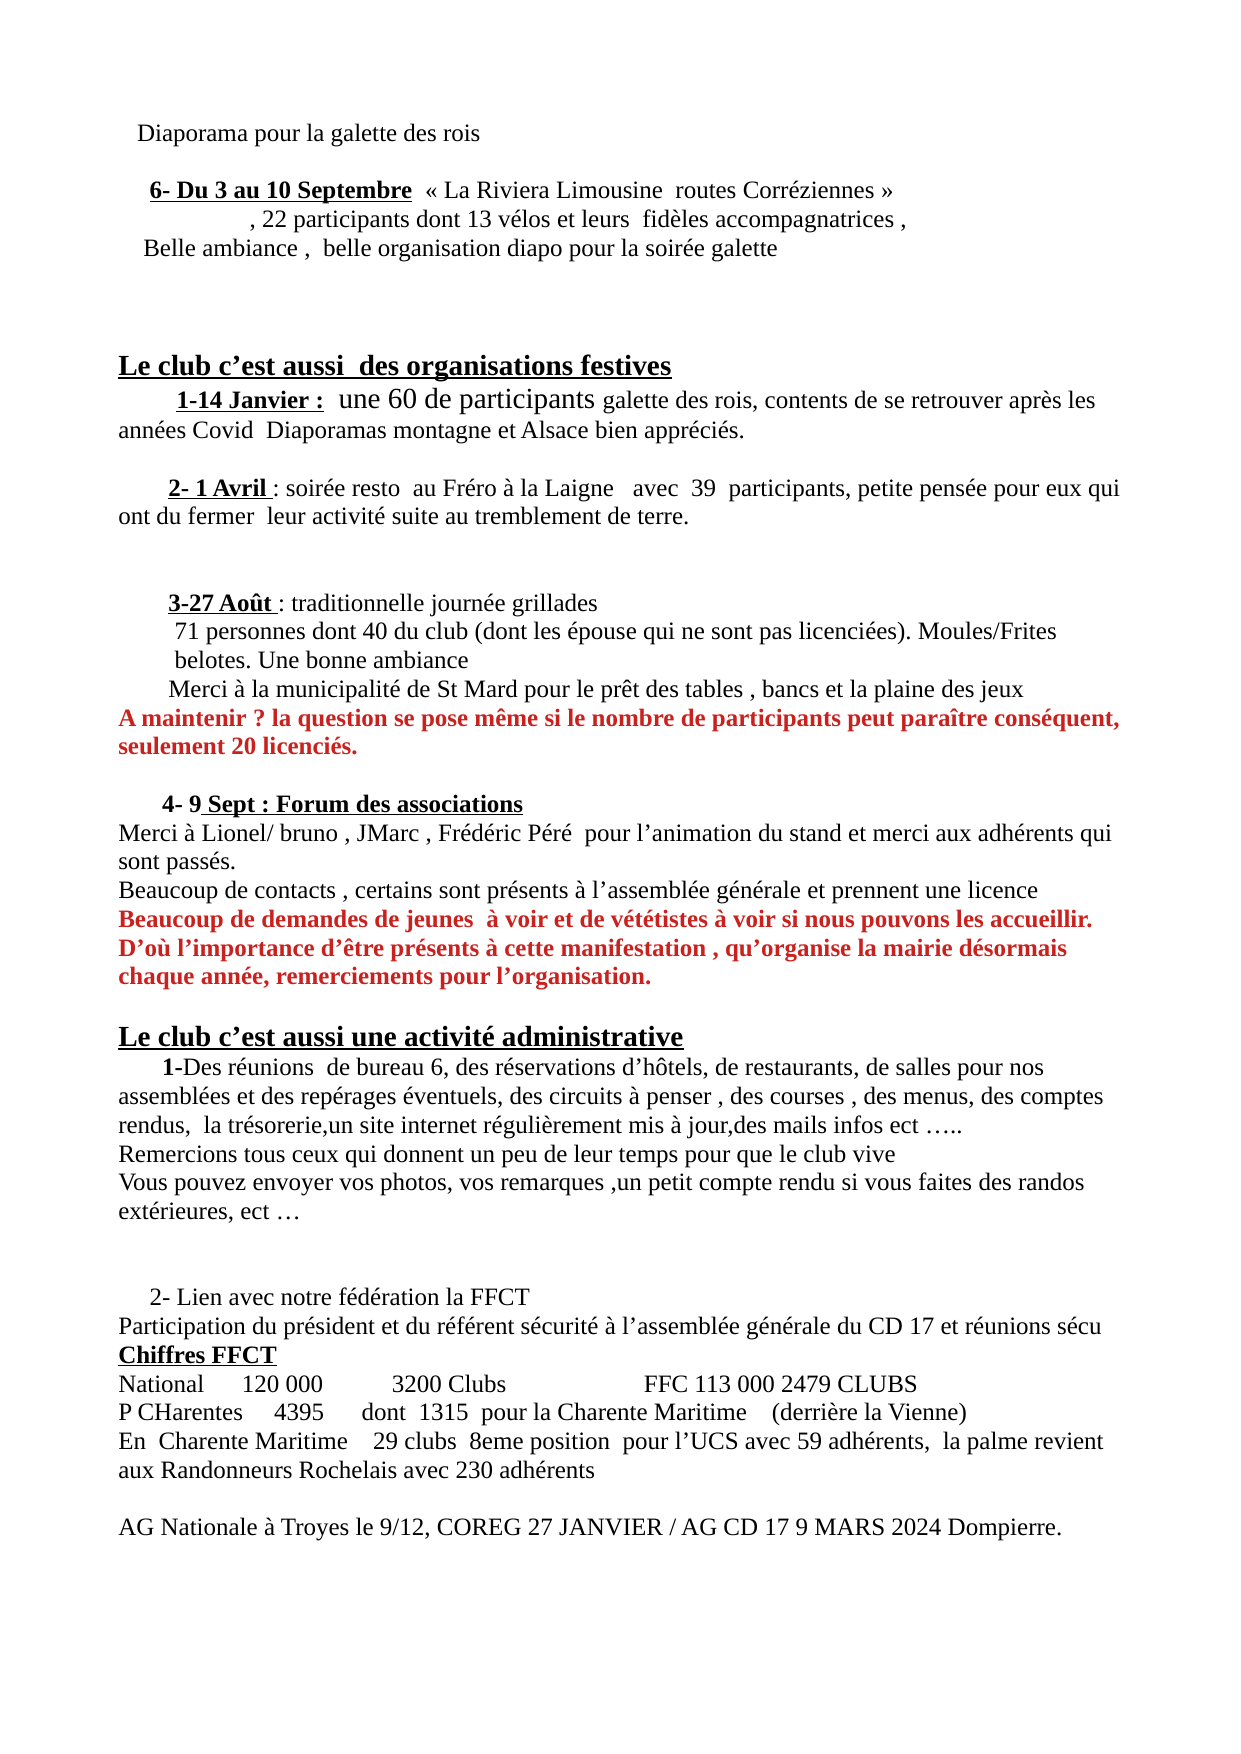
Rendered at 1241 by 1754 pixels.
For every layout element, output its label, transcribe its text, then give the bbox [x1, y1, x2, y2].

text belotes. Une bonne ambiance [118, 645, 1122, 674]
text Chiffres FFCT [118, 1340, 1122, 1369]
text 1-14 Janvier : une 60 de participants galette des rois, contents de se retrouver après les années Covid Diaporamas montagne et Alsace bien appréciés. [118, 382, 1122, 444]
text Diaporama pour la galette des rois [118, 118, 1122, 147]
text Remercions tous ceux qui donnent un peu de leur temps pour que le club vive [118, 1139, 1122, 1167]
text 3-27 Août : traditionnelle journée grillades [118, 588, 1122, 616]
text Vous pouvez envoyer vos photos, vos remarques ,un petit compte rendu si vous faites des randos extérieures, ect … [118, 1167, 1122, 1225]
text D’où l’importance d’être présents à cette manifestation , qu’organise la mairie désormais chaque année, remerciements pour l’organisation. [118, 933, 1122, 990]
text 4- 9 Sept : Forum des associations [118, 789, 1122, 818]
text 2- Lien avec notre fédération la FFCT [118, 1282, 1122, 1311]
text Belle ambiance , belle organisation diapo pour la soirée galette [118, 233, 1122, 262]
text A maintenir ? la question se pose même si le nombre de participants peut paraître conséquent, seulement 20 licenciés. [118, 703, 1122, 760]
text Le club c’est aussi une activité administrative [118, 1019, 1122, 1052]
text National 120 000 3200 Clubs FFC 113 000 2479 CLUBS [118, 1369, 1122, 1397]
text 2- 1 Avril : soirée resto au Fréro à la Laigne avec 39 participants, petite pensée pour eux qui ont du fermer leur activité suite au tremblement de terre. [118, 473, 1122, 530]
list , 22 participants dont 13 vélos et leurs fidèles accompagnatrices , [212, 204, 1122, 233]
text 6- Du 3 au 10 Septembre « La Riviera Limousine routes Corréziennes » [118, 176, 1122, 204]
text Beaucoup de contacts , certains sont présents à l’assemblée générale et prennent une licence Beaucoup de demandes de jeunes à voir et de vététistes à voir si nous pouvons les accueillir. [118, 875, 1122, 933]
text Merci à la municipalité de St Mard pour le prêt des tables , bancs et la plaine des jeux [118, 674, 1122, 703]
text En Charente Maritime 29 clubs 8eme position pour l’UCS avec 59 adhérents, la palme revient aux Randonneurs Rochelais avec 230 adhérents [118, 1426, 1122, 1484]
text P CHarentes 4395 dont 1315 pour la Charente Maritime (derrière la Vienne) [118, 1397, 1122, 1426]
text Le club c’est aussi des organisations festives [118, 348, 1122, 382]
text Participation du président et du référent sécurité à l’assemblée générale du CD 17 et réunions sécu [118, 1311, 1122, 1340]
text AG Nationale à Troyes le 9/12, COREG 27 JANVIER / AG CD 17 9 MARS 2024 Dompierre. [118, 1512, 1122, 1541]
text Merci à Lionel/ bruno , JMarc , Frédéric Péré pour l’animation du stand et merci aux adhérents qui sont passés. [118, 818, 1122, 875]
text 71 personnes dont 40 du club (dont les épouse qui ne sont pas licenciées). Moules/Frites [118, 616, 1122, 645]
text 1-Des réunions de bureau 6, des réservations d’hôtels, de restaurants, de salles pour nos assemblées et des repérages éventuels, des circuits à penser , des courses , des menus, des comptes rendus, la trésorerie,un site internet régulièrement mis à jour,des mails infos ect ….. [118, 1052, 1122, 1139]
